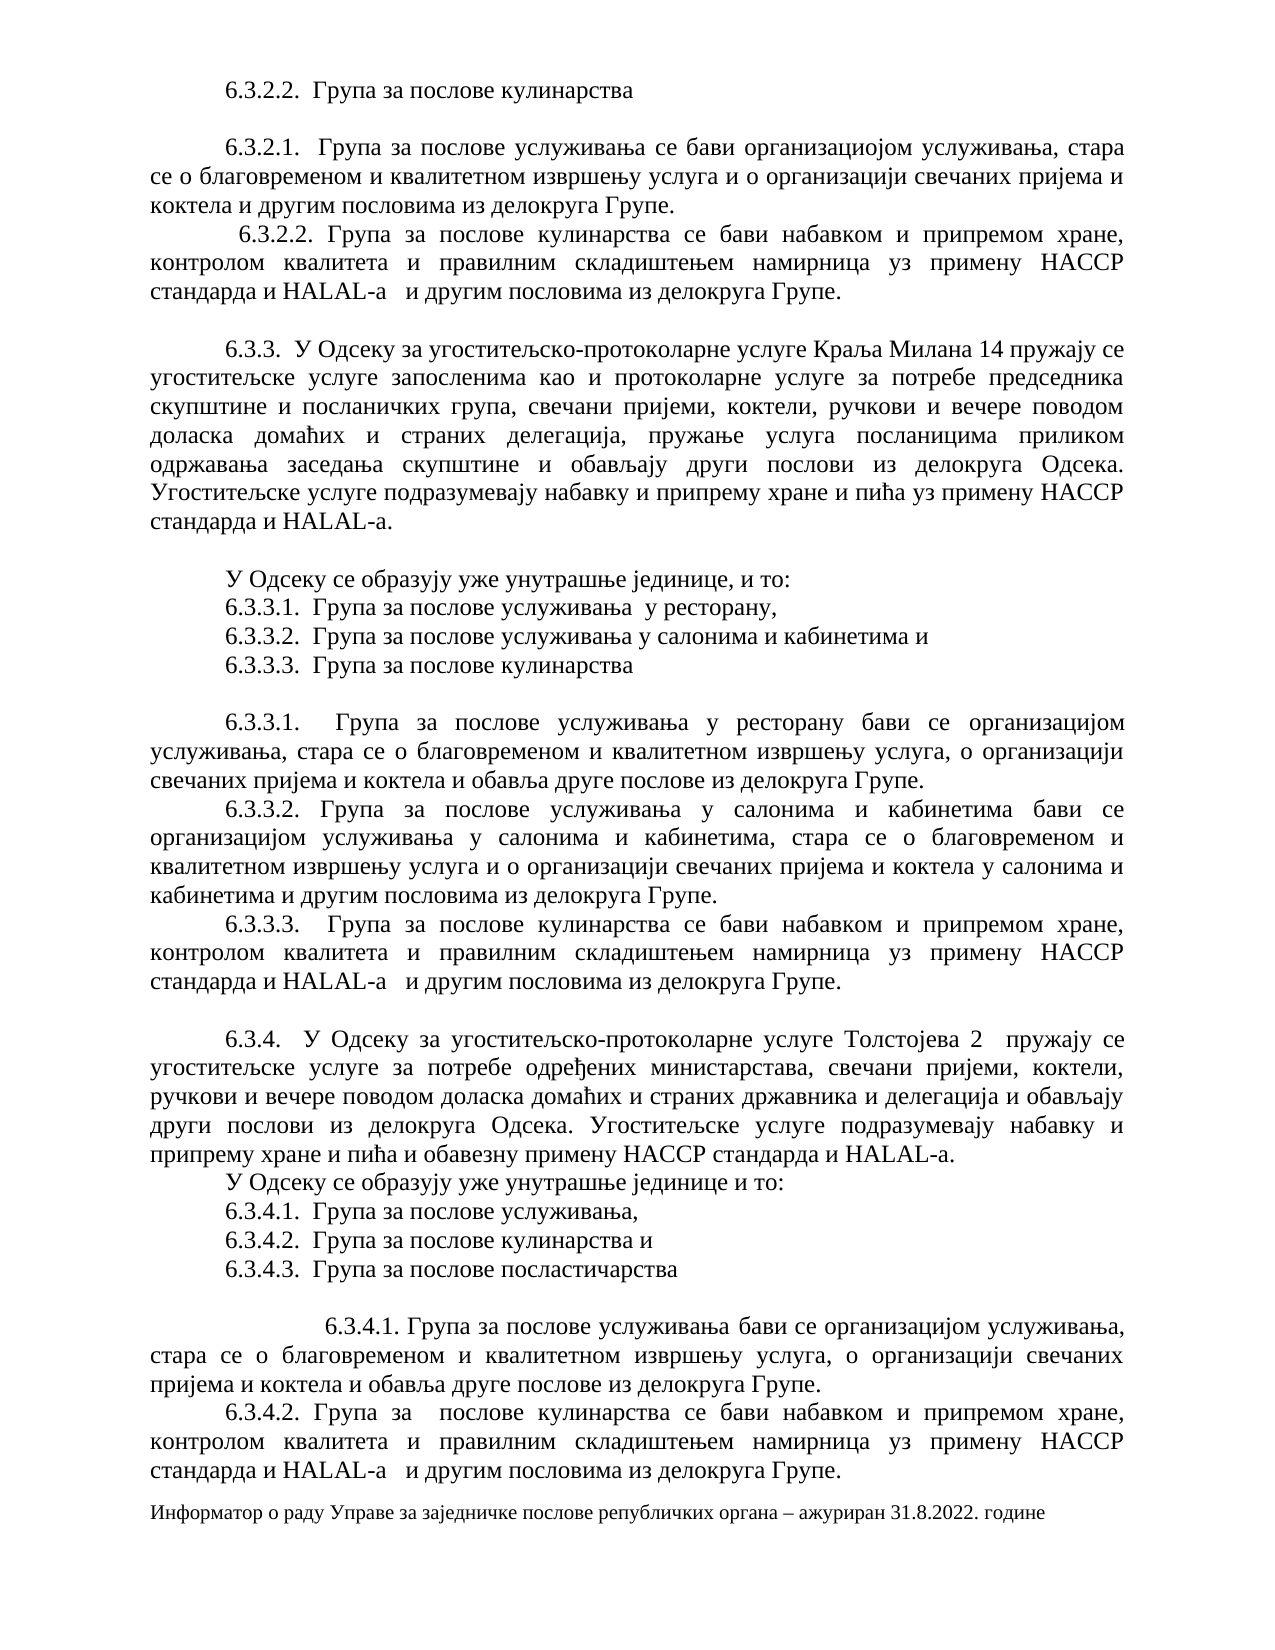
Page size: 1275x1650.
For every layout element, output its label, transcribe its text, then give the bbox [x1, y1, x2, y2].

text У Одсеку се образују уже унутрашње јединице, и то: [150, 564, 1125, 592]
text 6.3.2.2. Група за послове кулинарства се бави набавком и припремом хране, контролом квалитета и правилним складиштењем намирница уз примену НАССР стандарда и HALAL-a и другим пословима из делокруга Групе. [150, 219, 1125, 305]
text 6.3.4.2. Група за послове кулинарства се бави набавком и припремом хране, контролом квалитета и правилним складиштењем намирница уз примену НАССР стандарда и HALAL-a и другим пословима из делокруга Групе. [150, 1397, 1125, 1484]
text 6.3.4.1. Група за послове услуживања бави се организацијом услуживања, стара се о благовременом и квалитетном извршењу услуга, о организацији свечаних пријема и коктела и обавља друге послове из делокруга Групе. [150, 1311, 1125, 1397]
text 6.3.3.1. Група за послове услуживања у ресторану бави се организацијом услуживања, стара се о благовременом и квалитетном извршењу услуга, о организацији свечаних пријема и коктела и обавља друге послове из делокруга Групе. [150, 707, 1125, 794]
text У Одсеку се образују уже унутрашње јединице и то: [150, 1167, 1125, 1196]
text 6.3.3.2. Група за послове услуживања у салонима и кабинетима и [150, 621, 1125, 650]
text 6.3.4.3. Група за послове посластичарства [150, 1254, 1125, 1282]
text 6.3.2.1. Група за послове услуживања се бави организациојом услуживања, стара се о благовременом и квалитетном извршењу услуга и о организацији свечаних пријема и коктела и другим пословима из делокруга Групе. [150, 132, 1125, 219]
text 6.3.3.3. Група за послове кулинарства [150, 650, 1125, 679]
text 6.3.3.1. Група за послове услуживања у ресторану, [150, 592, 1125, 621]
text 6.3.4.1. Група за послове услуживања, [150, 1196, 1125, 1225]
text 6.3.3. У Одсеку за угоститељско-протоколарне услуге Краља Милана 14 пружају се угоститељске услуге запосленима као и протоколарне услуге за потребе председника скупштине и посланичких група, свечани пријеми, коктели, ручкови и вечере поводом доласка домаћих и страних делегација, пружање услуга посланицима приликом одржавања заседања скупштине и обављају други послови из делокруга Одсека. Угоститељске услуге подразумевају набавку и припрему хране и пића уз примену НАССР стандарда и HALAL-a. [150, 334, 1125, 535]
text 6.3.3.2. Група за послове услуживања у салонима и кабинетима бави се организацијом услуживања у салонима и кабинетима, стара се о благовременом и квалитетном извршењу услуга и о организацији свечаних пријема и коктела у салонима и кабинетима и другим пословима из делокруга Групе. [150, 794, 1125, 909]
text 6.3.4. У Одсеку за угоститељско-протоколарне услуге Толстојева 2 пружају се угоститељске услуге за потребе одређених министарстава, свечани пријеми, коктели, ручкови и вечере поводом доласка домаћих и страних државника и делегација и обављају други послови из делокруга Одсека. Угоститељске услуге подразумевају набавку и припрему хране и пића и обавезну примену НАССР стандарда и HALAL-a. [150, 1024, 1125, 1167]
text 6.3.4.2. Група за послове кулинарства и [150, 1225, 1125, 1254]
text 6.3.3.3. Група за послове кулинарства се бави набавком и припремом хране, контролом квалитета и правилним складиштењем намирница уз примену НАССР стандарда и HALAL-a и другим пословима из делокруга Групе. [150, 909, 1125, 995]
text 6.3.2.2. Група за послове кулинарства [150, 75, 1125, 104]
